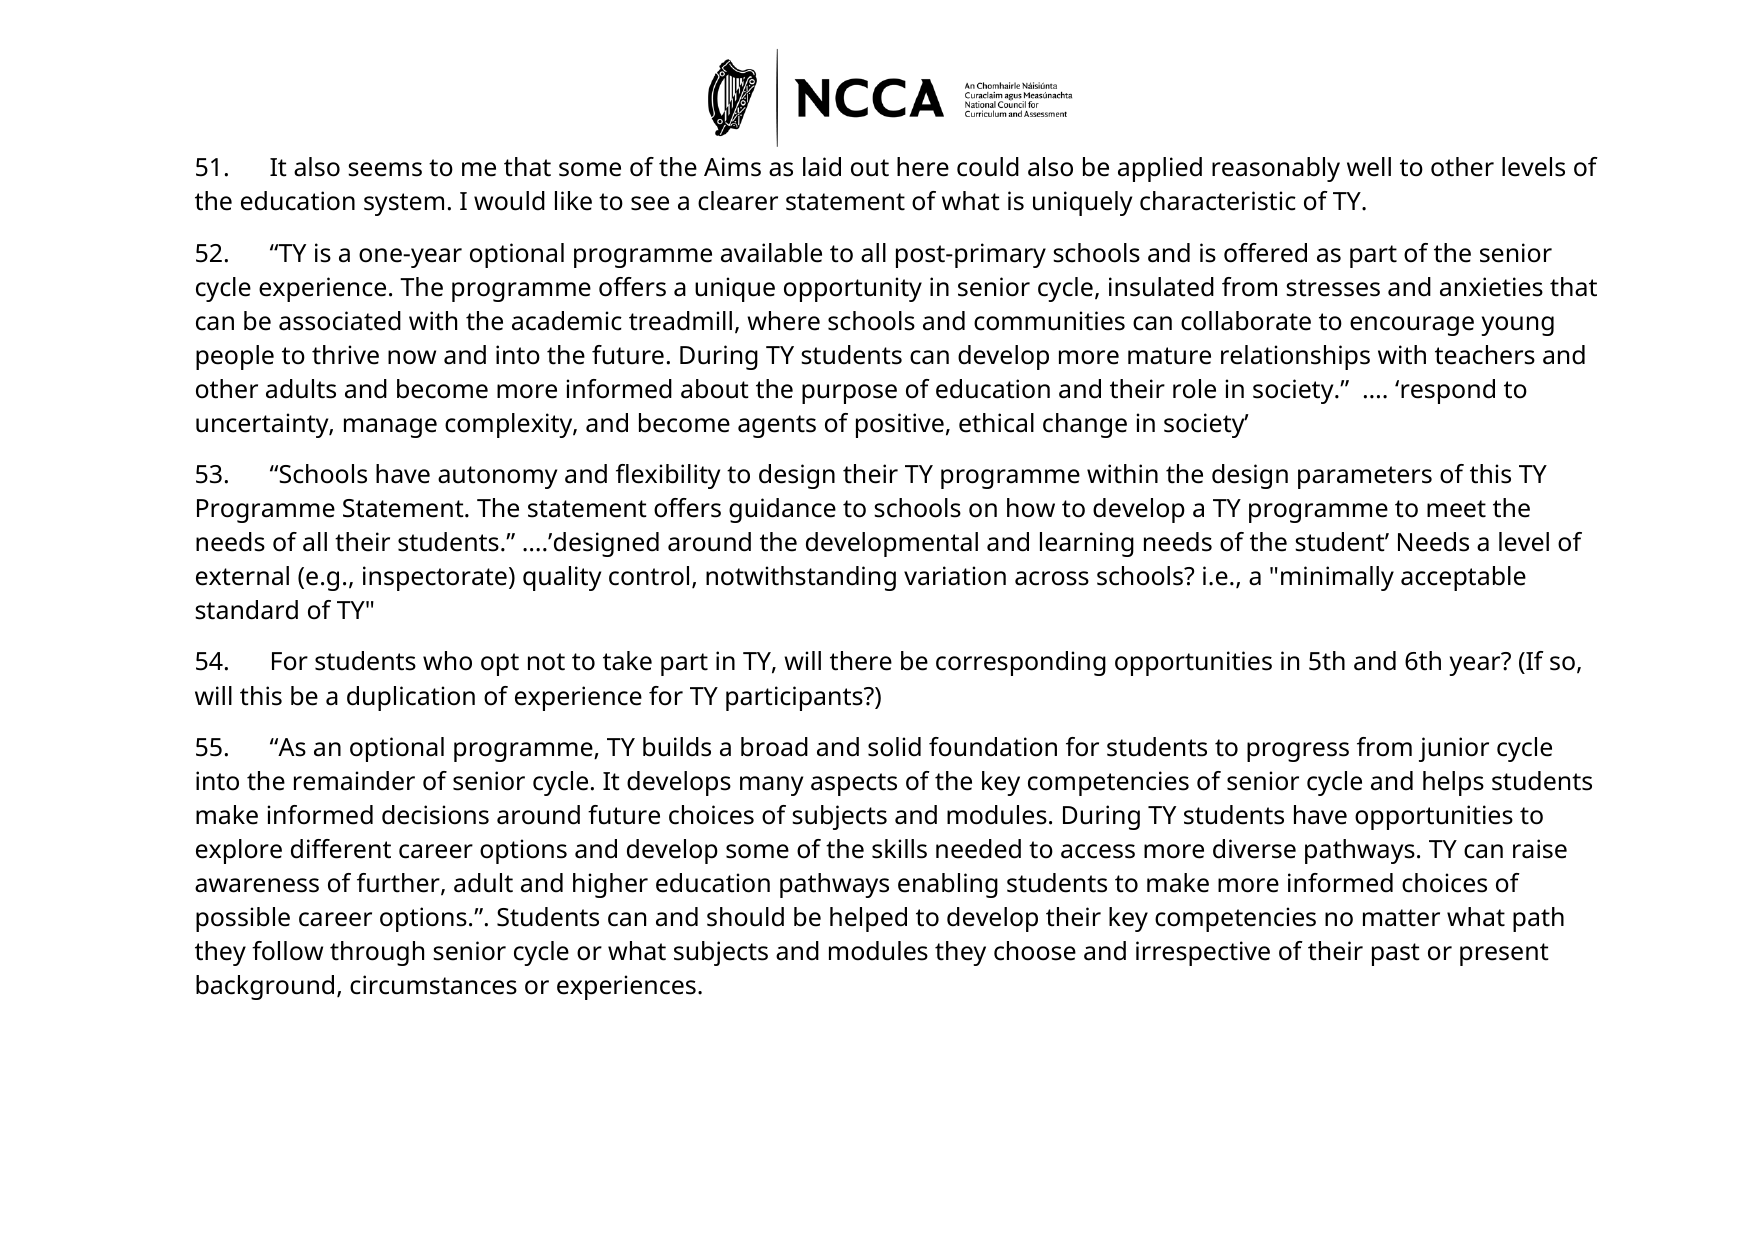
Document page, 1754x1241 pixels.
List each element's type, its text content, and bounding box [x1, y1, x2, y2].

list For students who opt not to take part in TY, will there be corresponding opportunities in 5th and 6th year? (If so, will this be a duplication of experience for TY participants?) [194, 644, 1604, 712]
list “Schools have autonomy and flexibility to design their TY programme within the design parameters of this TY Programme Statement. The statement offers guidance to schools on how to develop a TY programme to meet the needs of all their students.” ….’designed around the developmental and learning needs of the student’ Needs a level of external (e.g., inspectorate) quality control, notwithstanding variation across schools? i.e., a "minimally acceptable standard of TY" [194, 457, 1604, 627]
list “As an optional programme, TY builds a broad and solid foundation for students to progress from junior cycle into the remainder of senior cycle. It develops many aspects of the key competencies of senior cycle and helps students make informed decisions around future choices of subjects and modules. During TY students have opportunities to explore different career options and develop some of the skills needed to access more diverse pathways. TY can raise awareness of further, adult and higher education pathways enabling students to make more informed choices of possible career options.”. Students can and should be helped to develop their key competencies no matter what path they follow through senior cycle or what subjects and modules they choose and irrespective of their past or present background, circumstances or experiences. [194, 729, 1604, 1002]
list It also seems to me that some of the Aims as laid out here could also be applied reasonably well to other levels of the education system. I would like to see a clearer statement of what is uniquely characteristic of TY. [194, 150, 1604, 218]
list “TY is a one-year optional programme available to all post-primary schools and is offered as part of the senior cycle experience. The programme offers a unique opportunity in senior cycle, insulated from stresses and anxieties that can be associated with the academic treadmill, where schools and communities can collaborate to encourage young people to thrive now and into the future. During TY students can develop more mature relationships with teachers and other adults and become more informed about the purpose of education and their role in society.” …. ‘respond to uncertainty, manage complexity, and become agents of positive, ethical change in society’ [194, 235, 1604, 439]
